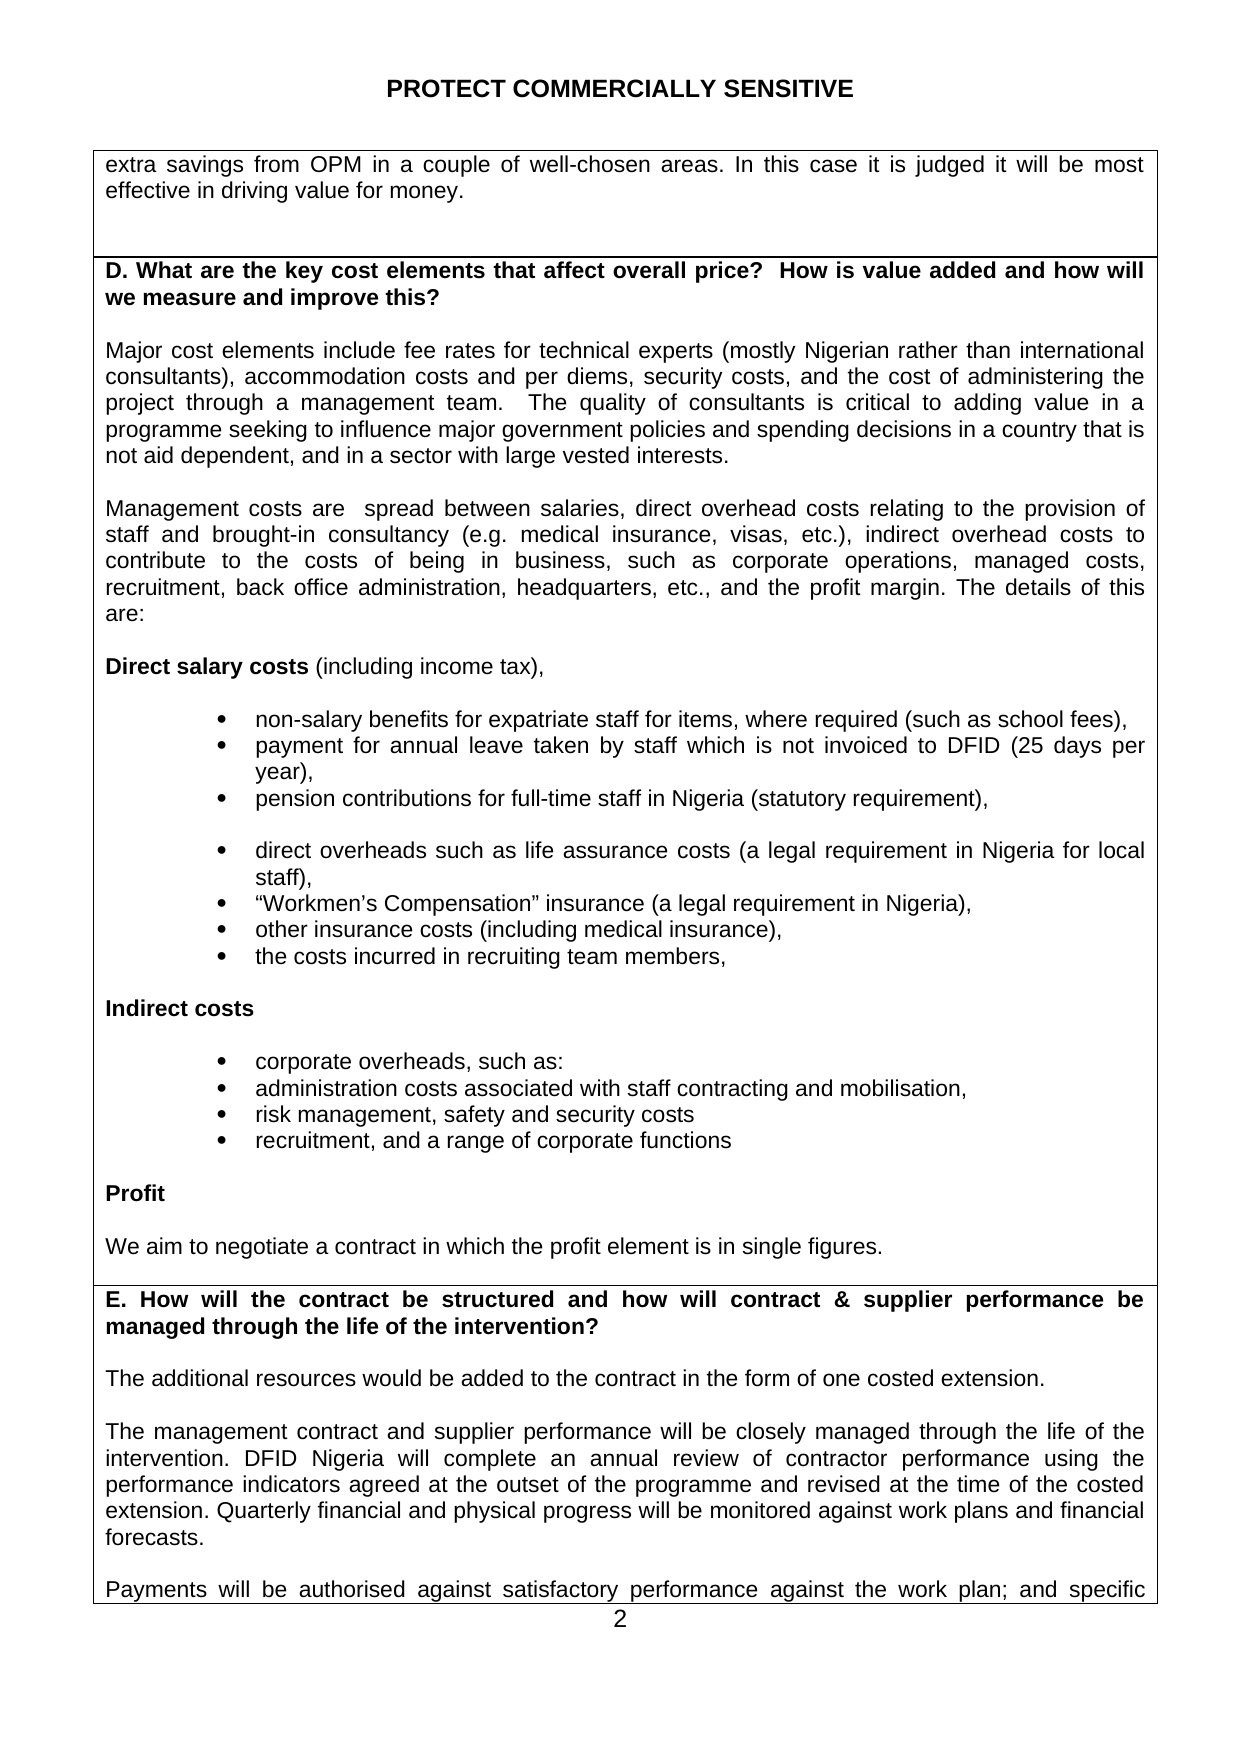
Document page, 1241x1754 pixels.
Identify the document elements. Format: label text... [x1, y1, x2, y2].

table_cell E. How will the contract be structured and how will contract & supplier performance be managed through the life of the intervention? The additional resources would be added to the contract in the form of one costed extension. The management contract and supplier performance will be closely managed through the life of the intervention. DFID Nigeria will complete an annual review of contractor performance using the performance indicators agreed at the outset of the programme and revised at the time of the costed extension. Quarterly financial and physical progress will be monitored against work plans and financial forecasts. Payments will be authorised against satisfactory performance against the work plan; and specific [94, 1286, 1157, 1603]
table_cell extra savings from OPM in a couple of well-chosen areas. In this case it is judged it will be most effective in driving value for money. [94, 151, 1157, 256]
table_cell D. What are the key cost elements that affect overall price? How is value added and how will we measure and improve this? Major cost elements include fee rates for technical experts (mostly Nigerian rather than international consultants), accommodation costs and per diems, security costs, and the cost of administering the project through a management team. The quality of consultants is critical to adding value in a programme seeking to influence major government policies and spending decisions in a country that is not aid dependent, and in a sector with large vested interests. Management costs are spread between salaries, direct overhead costs relating to the provision of staff and brought-in consultancy (e.g. medical insurance, visas, etc.), indirect overhead costs to contribute to the costs of being in business, such as corporate operations, managed costs, recruitment, back office administration, headquarters, etc., and the profit margin. The details of this are: Direct salary costs (including income tax), non-salary benefits for expatriate staff for items, where required (such as school fees), payment for annual leave taken by staff which is not invoiced to DFID (25 days per year), pension contributions for full-time staff in Nigeria (statutory requirement), direct overheads such as life assurance costs (a legal requirement in Nigeria for local staff), “Workmen’s Compensation” insurance (a legal requirement in Nigeria), other insurance costs (including medical insurance), the costs incurred in recruiting team members, Indirect costs corporate overheads, such as: administration costs associated with staff contracting and mobilisation, risk management, safety and security costs recruitment, and a range of corporate functions Profit We aim to negotiate a contract in which the profit element is in single figures. [94, 258, 1157, 1285]
